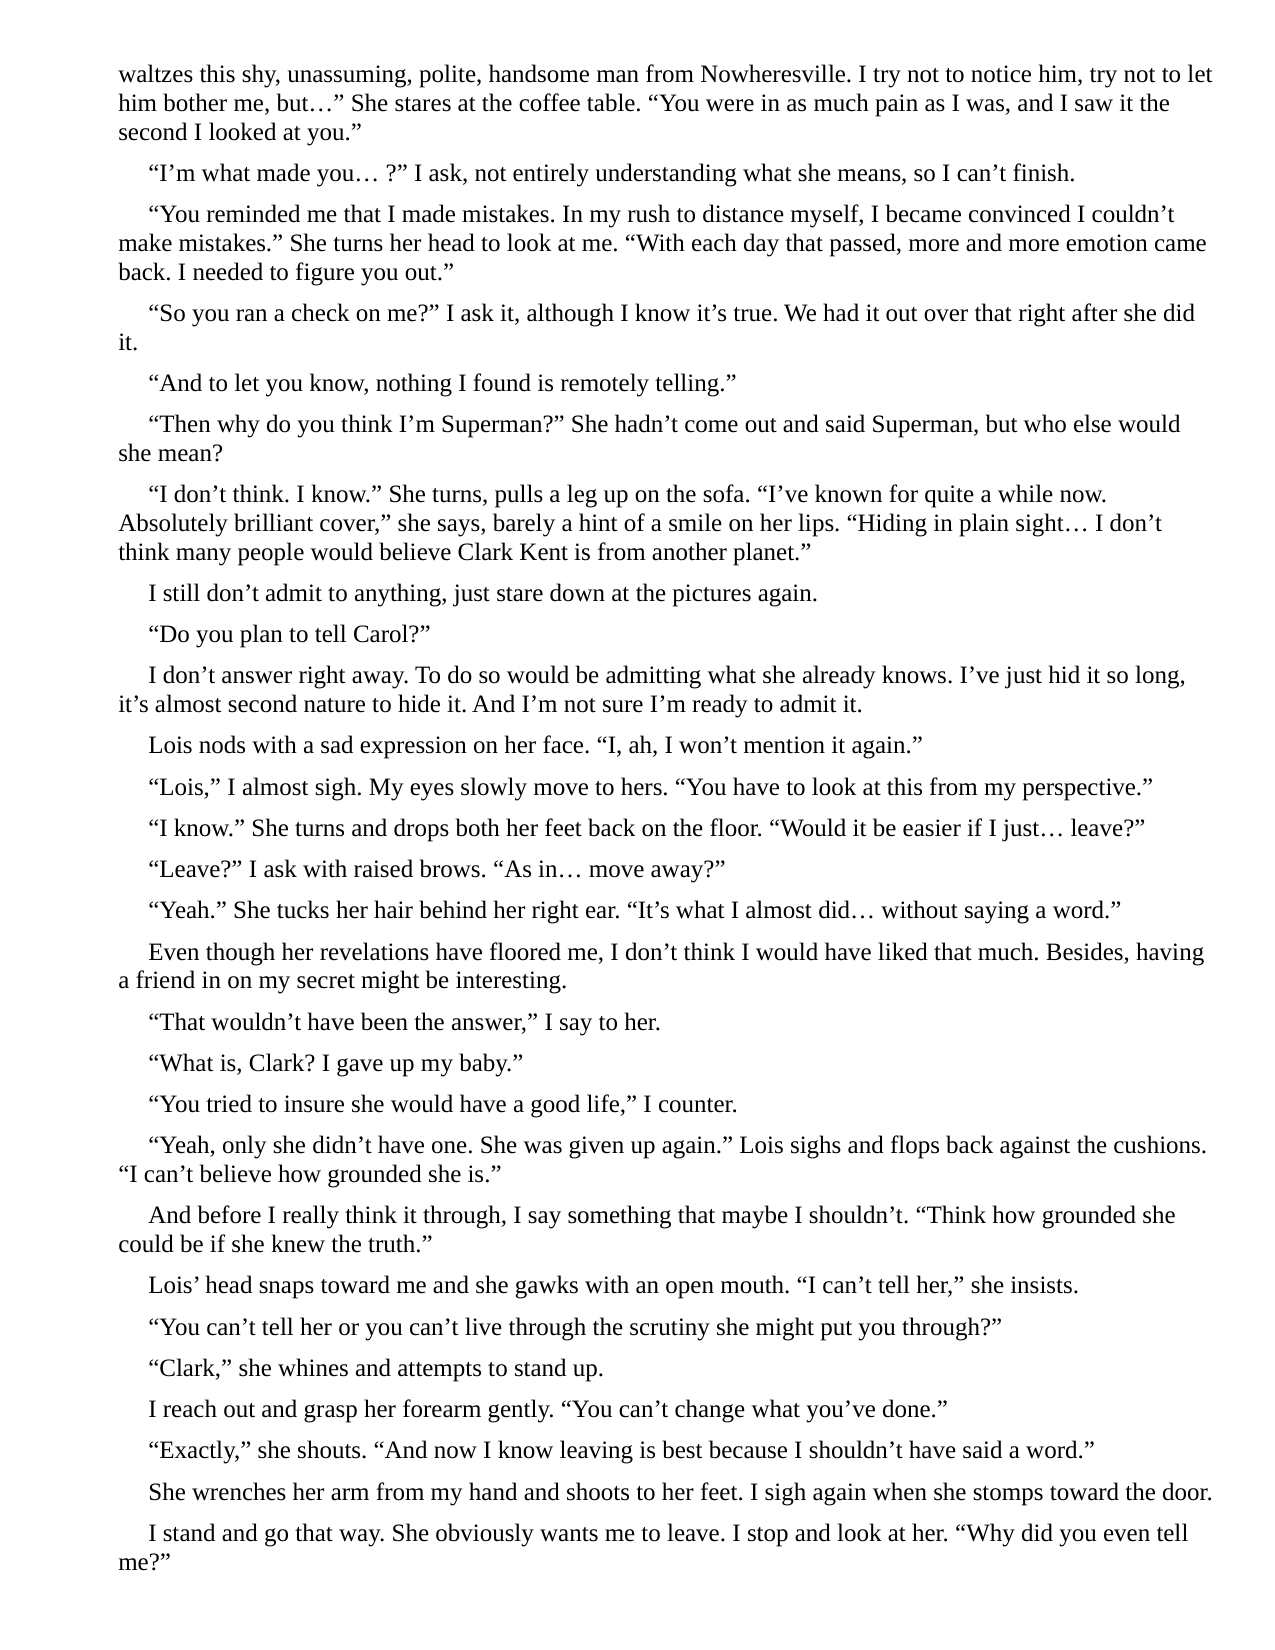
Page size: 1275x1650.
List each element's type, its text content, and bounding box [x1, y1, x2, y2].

text “I’m what made you… ?” I ask, not entirely understanding what she means, so I can’t finish. [118, 158, 1216, 187]
text “Then why do you think I’m Superman?” She hadn’t come out and said Superman, but who else would she mean? [118, 409, 1216, 467]
text “I don’t think. I know.” She turns, pulls a leg up on the sofa. “I’ve known for quite a while now. Absolutely brilliant cover,” she says, barely a hint of a smile on her lips. “Hiding in plain sight… I don’t think many people would believe Clark Kent is from another planet.” [118, 479, 1216, 565]
text Lois’ head snaps toward me and she gawks with an open mouth. “I can’t tell her,” she insists. [118, 1270, 1216, 1299]
text I don’t answer right away. To do so would be admitting what she already knows. I’ve just hid it so long, it’s almost second nature to hide it. And I’m not sure I’m ready to admit it. [118, 660, 1216, 718]
text “So you ran a check on me?” I ask it, although I know it’s true. We had it out over that right after she did it. [118, 298, 1216, 355]
text “You reminded me that I made mistakes. In my rush to distance myself, I became convinced I couldn’t make mistakes.” She turns her head to look at me. “With each day that passed, more and more emotion came back. I needed to figure you out.” [118, 199, 1216, 285]
text She wrenches her arm from my hand and shoots to her feet. I sigh again when she stomps toward the door. [118, 1477, 1216, 1505]
text And before I really think it through, I say something that maybe I shouldn’t. “Think how grounded she could be if she knew the truth.” [118, 1200, 1216, 1258]
text “Do you plan to tell Carol?” [118, 619, 1216, 648]
text “Exactly,” she shouts. “And now I know leaving is best because I shouldn’t have said a word.” [118, 1435, 1216, 1464]
text Lois nods with a sad expression on her face. “I, ah, I won’t mention it again.” [118, 730, 1216, 759]
text “Leave?” I ask with raised brows. “As in… move away?” [118, 854, 1216, 883]
text I stand and go that way. She obviously wants me to leave. I stop and look at her. “Why did you even tell me?” [118, 1518, 1216, 1575]
text “What is, Clark? I gave up my baby.” [118, 1048, 1216, 1077]
text “Clark,” she whines and attempts to stand up. [118, 1353, 1216, 1382]
text Even though her revelations have floored me, I don’t think I would have liked that much. Besides, having a friend in on my secret might be interesting. [118, 937, 1216, 994]
text “You tried to insure she would have a good life,” I counter. [118, 1089, 1216, 1118]
text waltzes this shy, unassuming, polite, handsome man from Nowheresville. I try not to notice him, try not to let him bother me, but…” She stares at the coffee table. “You were in as much pain as I was, and I saw it the second I looked at you.” [118, 59, 1216, 145]
text “Lois,” I almost sigh. My eyes slowly move to hers. “You have to look at this from my perspective.” [118, 772, 1216, 800]
text “That wouldn’t have been the answer,” I say to her. [118, 1007, 1216, 1035]
text I still don’t admit to anything, just stare down at the pictures again. [118, 578, 1216, 607]
text “Yeah, only she didn’t have one. She was given up again.” Lois sighs and flops back against the cushions. “I can’t believe how grounded she is.” [118, 1130, 1216, 1188]
text “And to let you know, nothing I found is remotely telling.” [118, 368, 1216, 397]
text “Yeah.” She tucks her hair behind her right ear. “It’s what I almost did… without saying a word.” [118, 895, 1216, 924]
text “I know.” She turns and drops both her feet back on the floor. “Would it be easier if I just… leave?” [118, 813, 1216, 842]
text “You can’t tell her or you can’t live through the scrutiny she might put you through?” [118, 1312, 1216, 1340]
text I reach out and grasp her forearm gently. “You can’t change what you’ve done.” [118, 1394, 1216, 1423]
